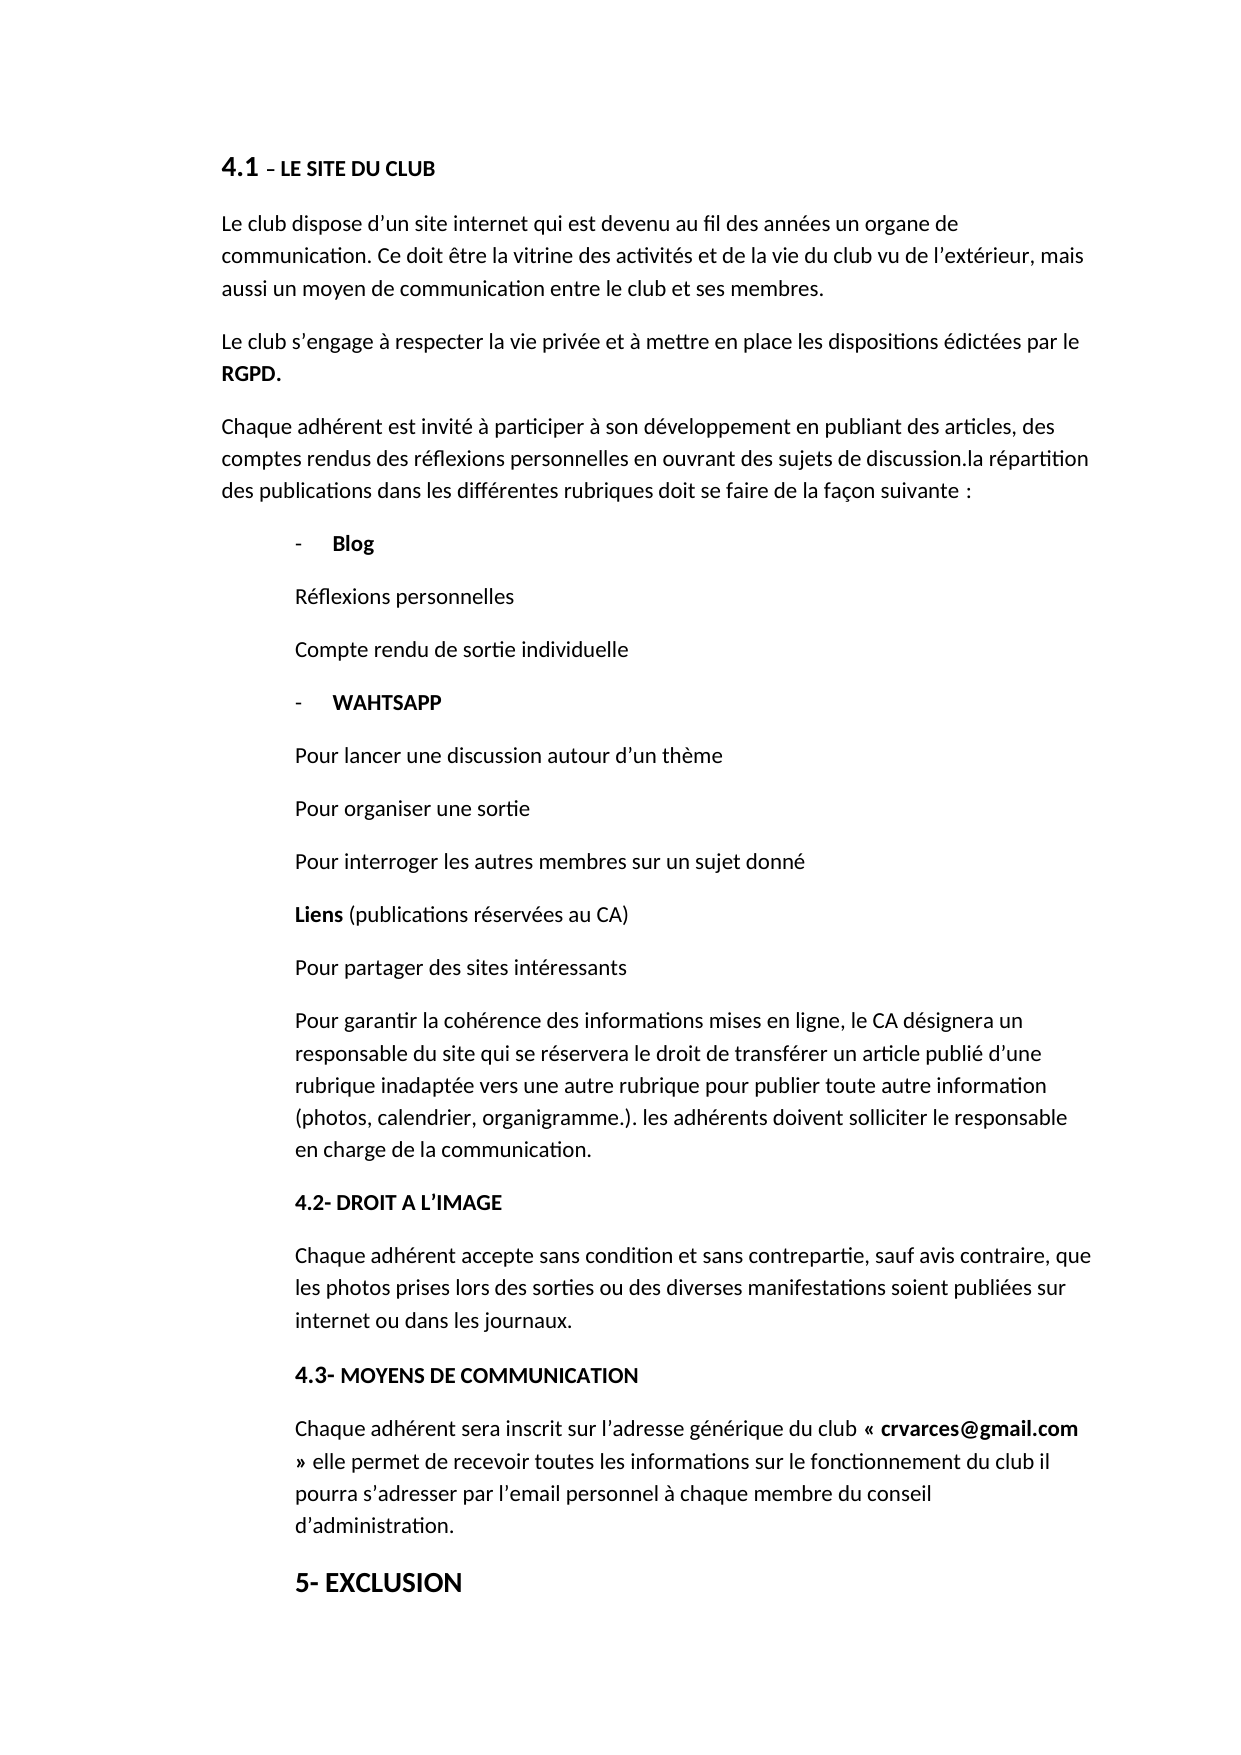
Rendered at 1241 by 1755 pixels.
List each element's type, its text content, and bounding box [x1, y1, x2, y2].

text Compte rendu de sortie individuelle [295, 635, 1093, 663]
text 5- EXCLUSION [295, 1564, 1093, 1600]
text Pour partager des sites intéressants [295, 953, 1093, 982]
text Chaque adhérent sera inscrit sur l’adresse générique du club « crvarces@gmail.com » elle permet de recevoir toutes les informations sur le fonctionnement du club il pourra s’adresser par l’email personnel à chaque membre du conseil d’administration. [295, 1414, 1093, 1539]
list WAHTSAPP [295, 688, 1093, 716]
text Chaque adhérent accepte sans condition et sans contrepartie, sauf avis contraire, que les photos prises lors des sorties ou des diverses manifestations soient publiées sur internet ou dans les journaux. [295, 1241, 1093, 1334]
text Chaque adhérent est invité à participer à son développement en publiant des articles, des comptes rendus des réflexions personnelles en ouvrant des sujets de discussion.la répartition des publications dans les différentes rubriques doit se faire de la façon suivante : [221, 412, 1093, 504]
text Réflexions personnelles [295, 582, 1093, 610]
text Pour garantir la cohérence des informations mises en ligne, le CA désignera un responsable du site qui se réservera le droit de transférer un article publié d’une rubrique inadaptée vers une autre rubrique pour publier toute autre information (photos, calendrier, organigramme.). les adhérents doivent solliciter le responsable en charge de la communication. [295, 1007, 1093, 1163]
text Pour lancer une discussion autour d’un thème [295, 741, 1093, 769]
text Liens (publications réservées au CA) [295, 901, 1093, 928]
text Le club dispose d’un site internet qui est devenu au fil des années un organe de communication. Ce doit être la vitrine des activités et de la vie du club vu de l’extérieur, mais aussi un moyen de communication entre le club et ses membres. [221, 209, 1093, 302]
text Le club s’engage à respecter la vie privée et à mettre en place les dispositions édictées par le RGPD. [221, 327, 1093, 387]
text Pour interroger les autres membres sur un sujet donné [295, 847, 1093, 876]
text 4.3- MOYENS DE COMMUNICATION [295, 1359, 1093, 1389]
text 4.1 – LE SITE DU CLUB [221, 148, 1093, 183]
text 4.2- DROIT A L’IMAGE [295, 1188, 1093, 1216]
list Blog [295, 529, 1093, 557]
text Pour organiser une sortie [295, 794, 1093, 822]
